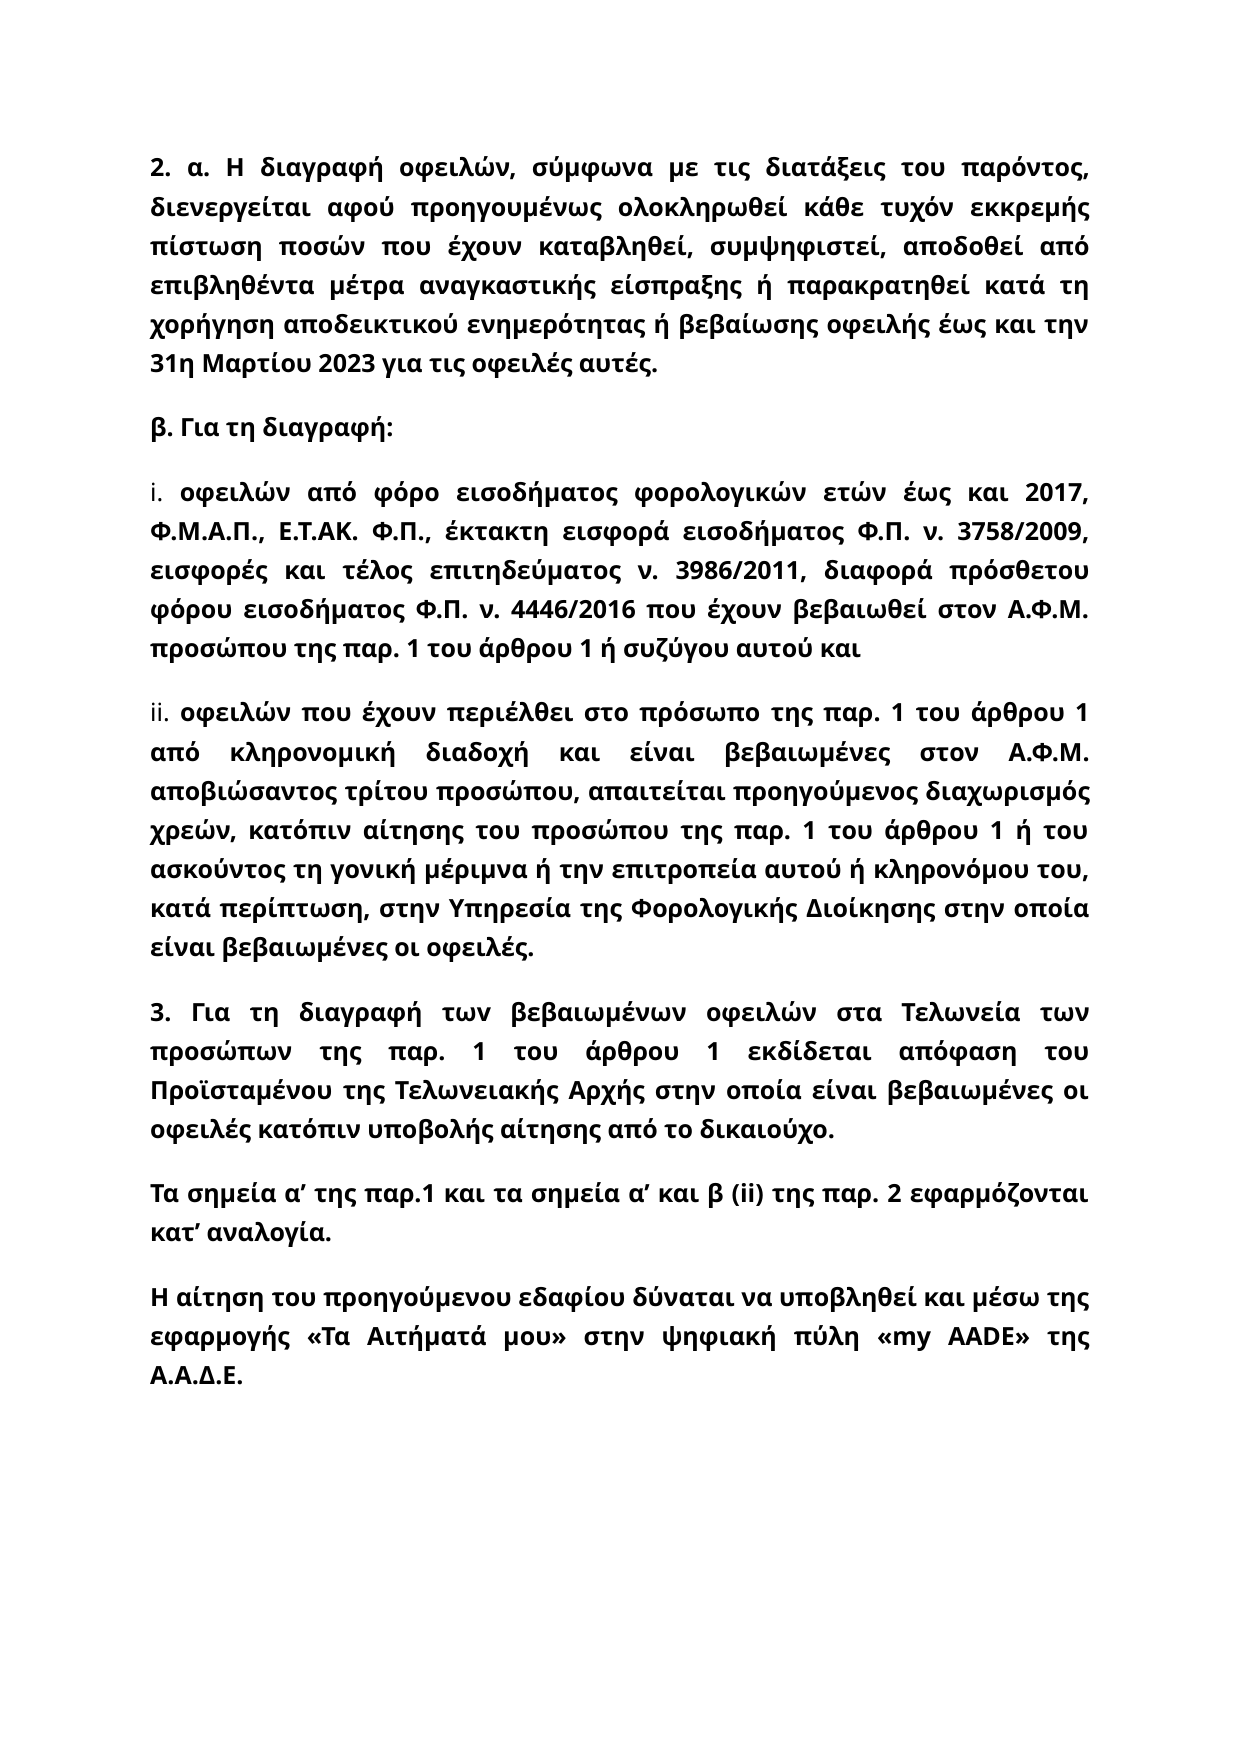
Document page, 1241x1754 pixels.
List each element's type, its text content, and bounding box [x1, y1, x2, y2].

text Τα σημεία α’ της παρ.1 και τα σημεία α’ και β (ii) της παρ. 2 εφαρμόζονται κατ’ αναλογία. [150, 1176, 1090, 1249]
text i. οφειλών από φόρο εισοδήματος φορολογικών ετών έως και 2017, Φ.Μ.Α.Π., Ε.Τ.ΑΚ. Φ.Π., έκτακτη εισφορά εισοδήματος Φ.Π. ν. 3758/2009, εισφορές και τέλος επιτηδεύματος ν. 3986/2011, διαφορά πρόσθετου φόρου εισοδήματος Φ.Π. ν. 4446/2016 που έχουν βεβαιωθεί στον Α.Φ.Μ. προσώπου της παρ. 1 του άρθρου 1 ή συζύγου αυτού και [150, 474, 1090, 665]
text 3. Για τη διαγραφή τωv βεβαιωμένων οφειλών στα Τελωνεία των προσώπων της παρ. 1 του άρθρου 1 εκδίδεται απόφαση του Προϊσταμένου της Τελωνειακής Αρχής στην οποία είναι βεβαιωμένες οι οφειλές κατόπιν υποβολής αίτησης από το δικαιούχο. [150, 994, 1090, 1146]
text β. Για τη διαγραφή: [150, 410, 1090, 444]
text Η αίτηση του προηγούμενου εδαφίου δύναται να υποβληθεί και μέσω της εφαρμογής «Τα Αιτήματά μου» στην ψηφιακή πύλη «my AADE» της Α.Α.Δ.Ε. [150, 1279, 1090, 1392]
text 2. α. Η διαγραφή οφειλών, σύμφωνα με τις διατάξεις του παρόντος, διενεργείται αφού προηγουμένως ολοκληρωθεί κάθε τυχόν εκκρεμής πίστωση ποσών που έχουν καταβληθεί, συμψηφιστεί, αποδοθεί από επιβληθέντα μέτρα αναγκαστικής είσπραξης ή παρακρατηθεί κατά τη χορήγηση αποδεικτικού ενημερότητας ή βεβαίωσης οφειλής έως και την 31η Μαρτίου 2023 για τις οφειλές αυτές. [150, 150, 1090, 380]
text ii. οφειλών που έχουν περιέλθει στο πρόσωπο της παρ. 1 του άρθρου 1 από κληρονομική διαδοχή και είναι βεβαιωμένες στον Α.Φ.Μ. αποβιώσαντος τρίτου προσώπου, απαιτείται προηγούμενος διαχωρισμός χρεών, κατόπιν αίτησης του προσώπου της παρ. 1 του άρθρου 1 ή του ασκούντος τη γονική μέριμνα ή την επιτροπεία αυτού ή κληρονόμου του, κατά περίπτωση, στην Υπηρεσία της Φορολογικής Διοίκησης στην οποία είναι βεβαιωμένες οι οφειλές. [150, 695, 1090, 964]
